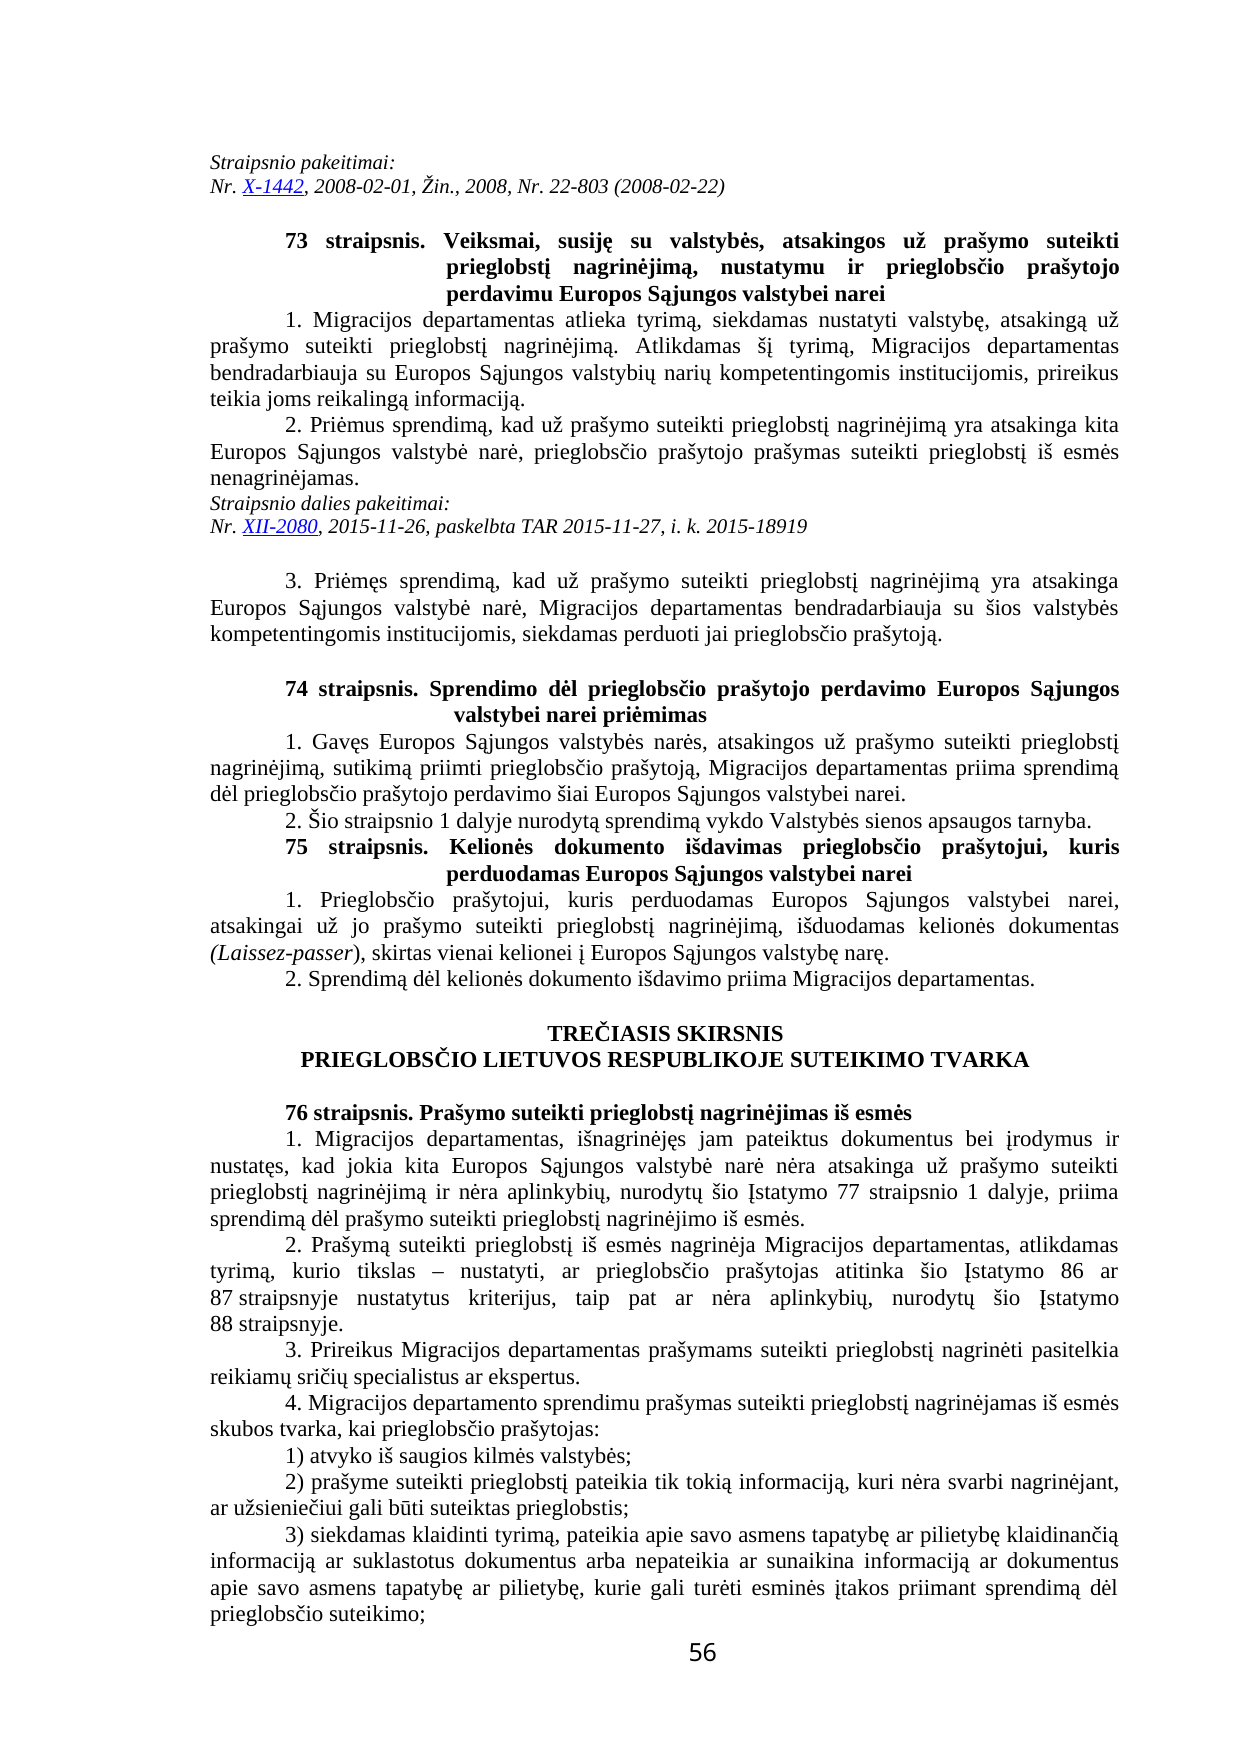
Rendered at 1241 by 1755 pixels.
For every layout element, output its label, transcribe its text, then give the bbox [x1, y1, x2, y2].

text Straipsnio dalies pakeitimai: [210, 490, 1120, 514]
text 3. Prireikus Migracijos departamentas prašymams suteikti prieglobstį nagrinėti pasitelkia reikiamų sričių specialistus ar ekspertus. [210, 1336, 1120, 1389]
text 3) siekdamas klaidinti tyrimą, pateikia apie savo asmens tapatybę ar pilietybę klaidinančią informaciją ar suklastotus dokumentus arba nepateikia ar sunaikina informaciją ar dokumentus apie savo asmens tapatybę ar pilietybę, kurie gali turėti esminės įtakos priimant sprendimą dėl prieglobsčio suteikimo; [210, 1521, 1120, 1626]
text Nr. X-1442, 2008-02-01, Žin., 2008, Nr. 22-803 (2008-02-22) [210, 174, 1120, 198]
text 2) prašyme suteikti prieglobstį pateikia tik tokią informaciją, kuri nėra svarbi nagrinėjant, ar užsieniečiui gali būti suteiktas prieglobstis; [210, 1468, 1120, 1521]
text Nr. XII-2080, 2015-11-26, paskelbta TAR 2015-11-27, i. k. 2015-18919 [210, 514, 1120, 538]
text 1) atvyko iš saugios kilmės valstybės; [210, 1442, 1120, 1468]
text 2. Prašymą suteikti prieglobstį iš esmės nagrinėja Migracijos departamentas, atlikdamas tyrimą, kurio tikslas – nustatyti, ar prieglobsčio prašytojas atitinka šio Įstatymo 86 ar 87 straipsnyje nustatytus kriterijus, taip pat ar nėra aplinkybių, nurodytų šio Įstatymo 88 straipsnyje. [210, 1231, 1120, 1336]
text 76 straipsnis. Prašymo suteikti prieglobstį nagrinėjimas iš esmės [210, 1099, 1120, 1126]
text 2. Priėmus sprendimą, kad už prašymo suteikti prieglobstį nagrinėjimą yra atsakinga kita Europos Sąjungos valstybė narė, prieglobsčio prašytojo prašymas suteikti prieglobstį iš esmės nenagrinėjamas. [210, 411, 1120, 490]
text 73 straipsnis. Veiksmai, susiję su valstybės, atsakingos už prašymo suteikti prieglobstį nagrinėjimą, nustatymu ir prieglobsčio prašytojo perdavimu Europos Sąjungos valstybei narei [285, 227, 1120, 306]
text 1. Migracijos departamentas, išnagrinėjęs jam pateiktus dokumentus bei įrodymus ir nustatęs, kad jokia kita Europos Sąjungos valstybė narė nėra atsakinga už prašymo suteikti prieglobstį nagrinėjimą ir nėra aplinkybių, nurodytų šio Įstatymo 77 straipsnio 1 dalyje, priima sprendimą dėl prašymo suteikti prieglobstį nagrinėjimo iš esmės. [210, 1126, 1120, 1231]
text 75 straipsnis. Kelionės dokumento išdavimas prieglobsčio prašytojui, kuris perduodamas Europos Sąjungos valstybei narei [285, 833, 1120, 886]
text 1. Gavęs Europos Sąjungos valstybės narės, atsakingos už prašymo suteikti prieglobstį nagrinėjimą, sutikimą priimti prieglobsčio prašytoją, Migracijos departamentas priima sprendimą dėl prieglobsčio prašytojo perdavimo šiai Europos Sąjungos valstybei narei. [210, 728, 1120, 807]
text Straipsnio pakeitimai: [210, 150, 1120, 174]
text 4. Migracijos departamento sprendimu prašymas suteikti prieglobstį nagrinėjamas iš esmės skubos tvarka, kai prieglobsčio prašytojas: [210, 1389, 1120, 1442]
text 1. Prieglobsčio prašytojui, kuris perduodamas Europos Sąjungos valstybei narei, atsakingai už jo prašymo suteikti prieglobstį nagrinėjimą, išduodamas kelionės dokumentas (Laissez-passer), skirtas vienai kelionei į Europos Sąjungos valstybę narę. [210, 886, 1120, 965]
text 74 straipsnis. Sprendimo dėl prieglobsčio prašytojo perdavimo Europos Sąjungos valstybei narei priėmimas [285, 675, 1120, 728]
text 2. Sprendimą dėl kelionės dokumento išdavimo priima Migracijos departamentas. [160, 965, 1120, 991]
text 2. Šio straipsnio 1 dalyje nurodytą sprendimą vykdo Valstybės sienos apsaugos tarnyba. [210, 807, 1120, 833]
text PRIEGLOBSČIO LIETUVOS RESPUBLIKOJE SUTEIKIMO TVARKA [210, 1046, 1120, 1073]
text TREČIASIS SKIRSNIS [210, 1020, 1120, 1046]
text 3. Priėmęs sprendimą, kad už prašymo suteikti prieglobstį nagrinėjimą yra atsakinga Europos Sąjungos valstybė narė, Migracijos departamentas bendradarbiauja su šios valstybės kompetentingomis institucijomis, siekdamas perduoti jai prieglobsčio prašytoją. [210, 567, 1120, 646]
text 1. Migracijos departamentas atlieka tyrimą, siekdamas nustatyti valstybę, atsakingą už prašymo suteikti prieglobstį nagrinėjimą. Atlikdamas šį tyrimą, Migracijos departamentas bendradarbiauja su Europos Sąjungos valstybių narių kompetentingomis institucijomis, prireikus teikia joms reikalingą informaciją. [210, 306, 1120, 411]
